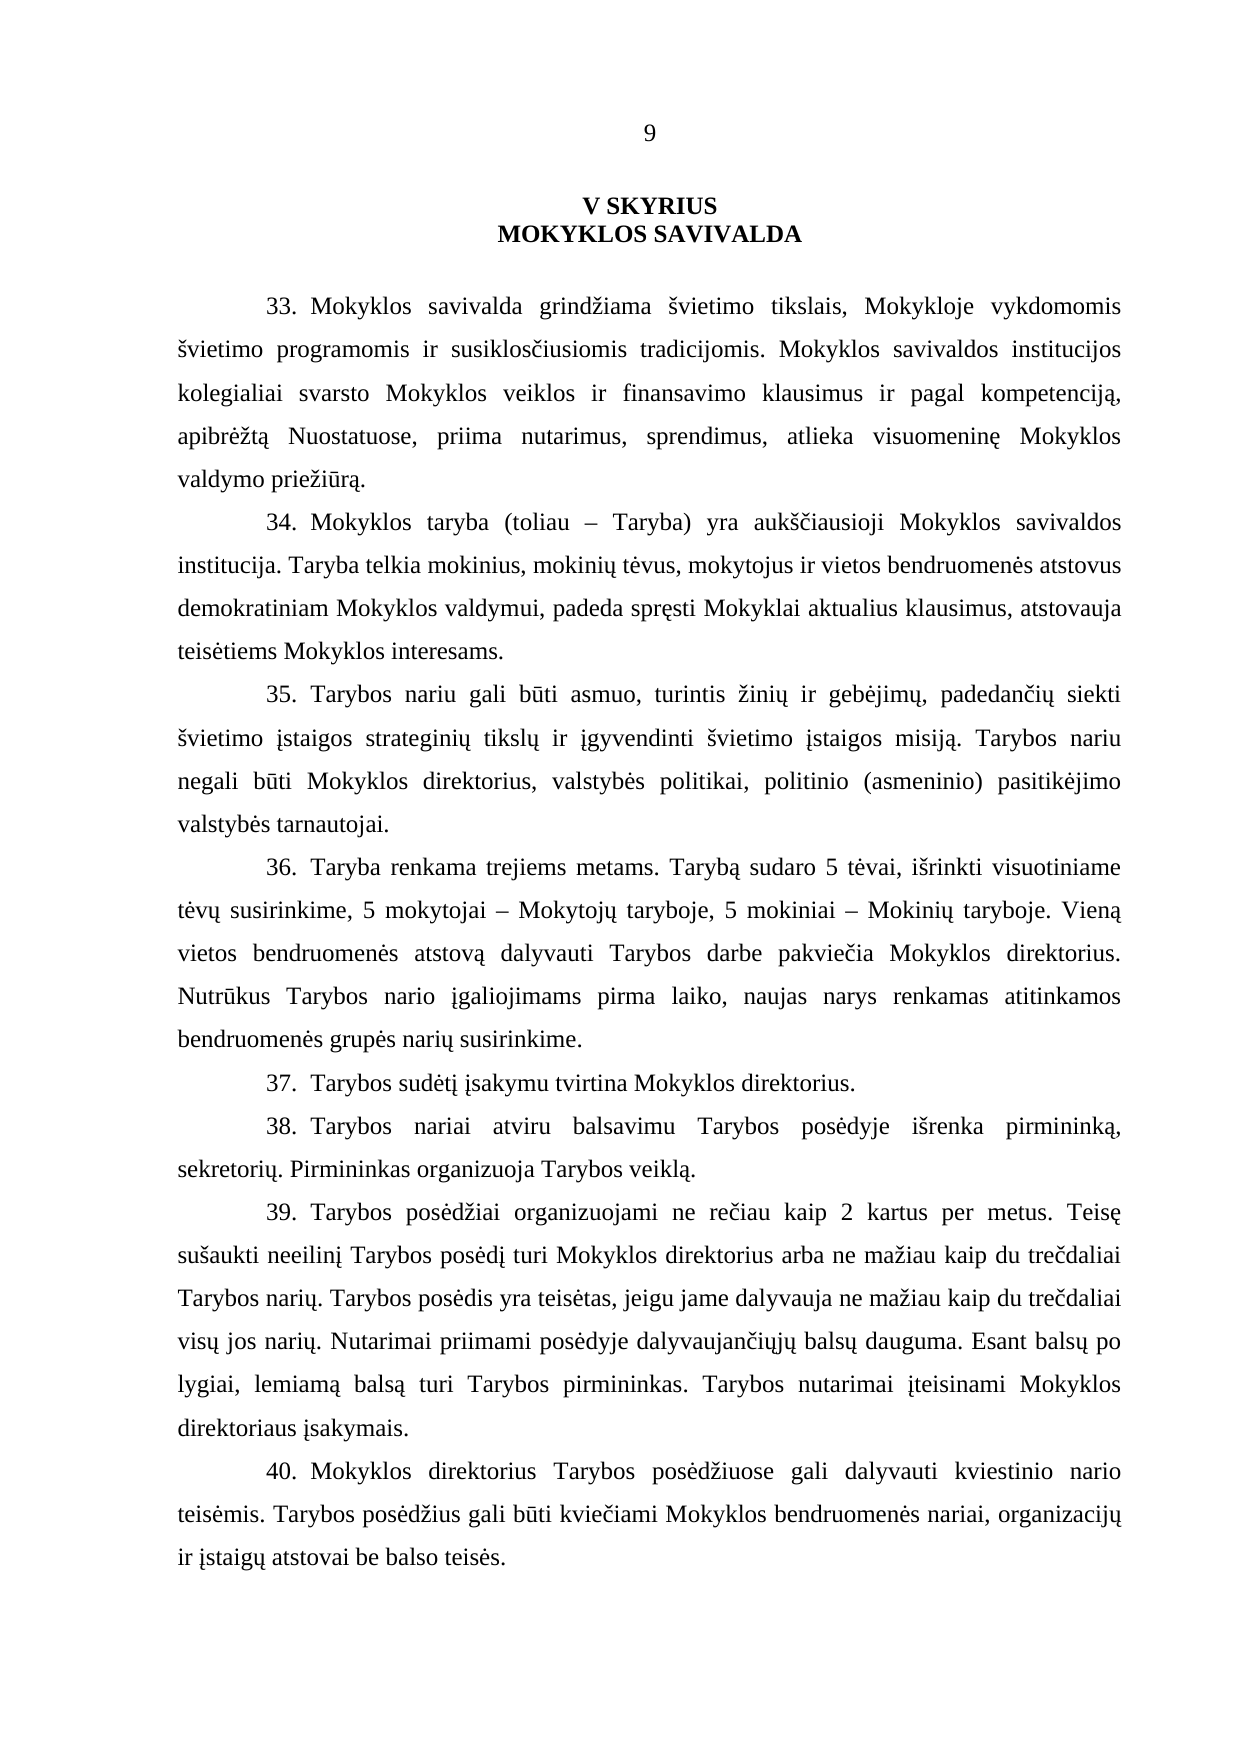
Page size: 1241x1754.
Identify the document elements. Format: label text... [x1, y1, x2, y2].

text 34. Mokyklos taryba (toliau – Taryba) yra aukščiausioji Mokyklos savivaldos institucija. Taryba telkia mokinius, mokinių tėvus, mokytojus ir vietos bendruomenės atstovus demokratiniam Mokyklos valdymui, padeda spręsti Mokyklai aktualius klausimus, atstovauja teisėtiems Mokyklos interesams. [177, 507, 1122, 665]
text 35. Tarybos nariu gali būti asmuo, turintis žinių ir gebėjimų, padedančių siekti švietimo įstaigos strateginių tikslų ir įgyvendinti švietimo įstaigos misiją. Tarybos nariu negali būti Mokyklos direktorius, valstybės politikai, politinio (asmeninio) pasitikėjimo valstybės tarnautojai. [177, 679, 1122, 838]
text 39. Tarybos posėdžiai organizuojami ne rečiau kaip 2 kartus per metus. Teisę sušaukti neeilinį Tarybos posėdį turi Mokyklos direktorius arba ne mažiau kaip du trečdaliai Tarybos narių. Tarybos posėdis yra teisėtas, jeigu jame dalyvauja ne mažiau kaip du trečdaliai visų jos narių. Nutarimai priimami posėdyje dalyvaujančiųjų balsų dauguma. Esant balsų po lygiai, lemiamą balsą turi Tarybos pirmininkas. Tarybos nutarimai įteisinami Mokyklos direktoriaus įsakymais. [177, 1197, 1122, 1441]
text 33. Mokyklos savivalda grindžiama švietimo tikslais, Mokykloje vykdomomis švietimo programomis ir susiklosčiusiomis tradicijomis. Mokyklos savivaldos institucijos kolegialiai svarsto Mokyklos veiklos ir finansavimo klausimus ir pagal kompetenciją, apibrėžtą Nuostatuose, priima nutarimus, sprendimus, atlieka visuomeninę Mokyklos valdymo priežiūrą. [177, 291, 1122, 493]
text 38. Tarybos nariai atviru balsavimu Tarybos posėdyje išrenka pirmininką, sekretorių. Pirmininkas organizuoja Tarybos veiklą. [177, 1111, 1122, 1183]
text V SKYRIUS [177, 191, 1122, 219]
text 36. Taryba renkama trejiems metams. Tarybą sudaro 5 tėvai, išrinkti visuotiniame tėvų susirinkime, 5 mokytojai – Mokytojų taryboje, 5 mokiniai – Mokinių taryboje. Vieną vietos bendruomenės atstovą dalyvauti Tarybos darbe pakviečia Mokyklos direktorius. Nutrūkus Tarybos nario įgaliojimams pirma laiko, naujas narys renkamas atitinkamos bendruomenės grupės narių susirinkime. [177, 852, 1122, 1053]
text 40. Mokyklos direktorius Tarybos posėdžiuose gali dalyvauti kviestinio nario teisėmis. Tarybos posėdžius gali būti kviečiami Mokyklos bendruomenės nariai, organizacijų ir įstaigų atstovai be balso teisės. [177, 1456, 1122, 1571]
text 37. Tarybos sudėtį įsakymu tvirtina Mokyklos direktorius. [177, 1068, 1122, 1096]
text MOKYKLOS SAVIVALDA [177, 219, 1122, 248]
